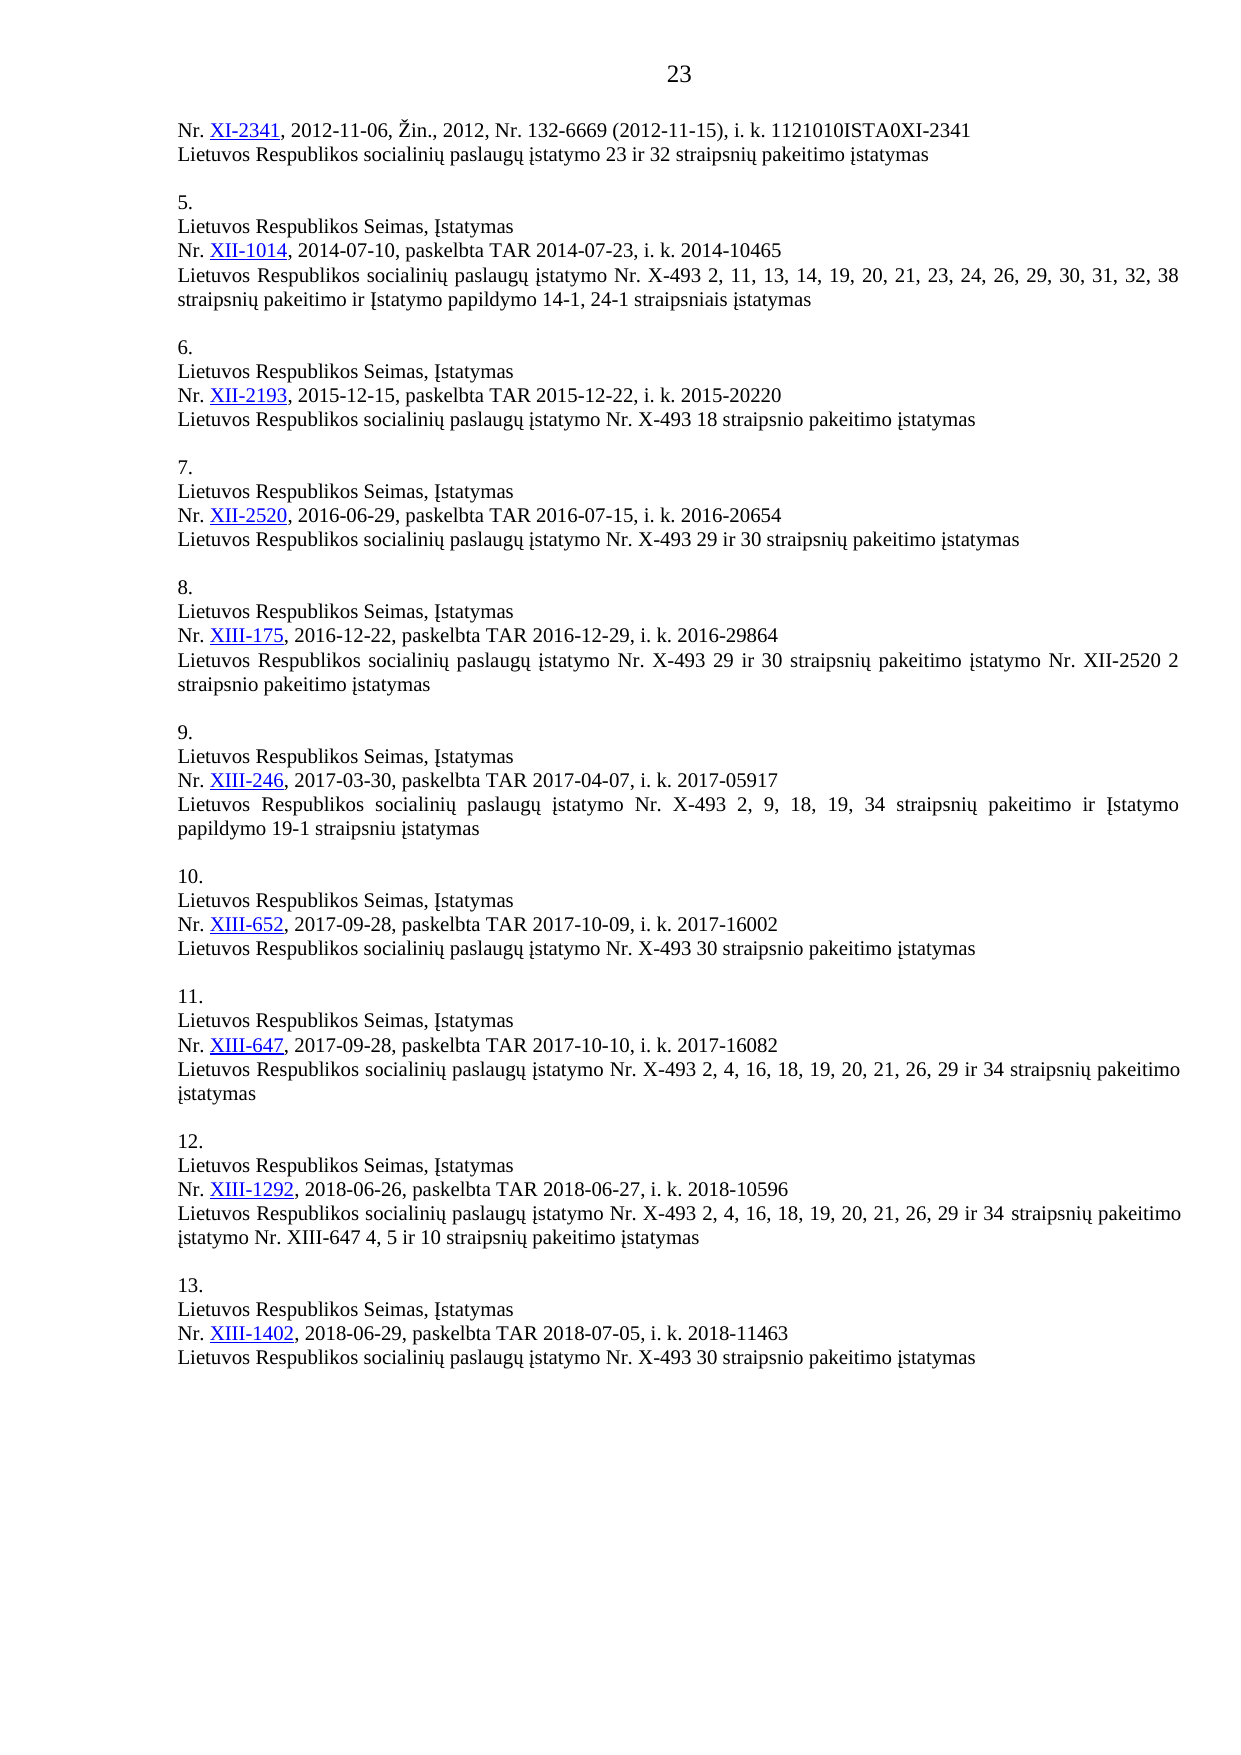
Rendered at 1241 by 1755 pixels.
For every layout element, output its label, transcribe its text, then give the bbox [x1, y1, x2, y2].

text Lietuvos Respublikos socialinių paslaugų įstatymo Nr. X-493 2, 4, 16, 18, 19, 20, 21, 26, 29 ir 34 straipsnių pakeitimo įstatymo Nr. XIII-647 4, 5 ir 10 straipsnių pakeitimo įstatymas [177, 1201, 1181, 1249]
text Lietuvos Respublikos Seimas, Įstatymas [177, 359, 1181, 383]
text 7. [177, 455, 1181, 479]
text Lietuvos Respublikos socialinių paslaugų įstatymo Nr. X-493 30 straipsnio pakeitimo įstatymas [177, 936, 1181, 960]
text Nr. XII-1014, 2014-07-10, paskelbta TAR 2014-07-23, i. k. 2014-10465 [177, 238, 1181, 262]
text Nr. XIII-647, 2017-09-28, paskelbta TAR 2017-10-10, i. k. 2017-16082 [177, 1032, 1181, 1057]
text 11. [177, 984, 1181, 1008]
text Lietuvos Respublikos Seimas, Įstatymas [177, 599, 1181, 623]
text Nr. XIII-652, 2017-09-28, paskelbta TAR 2017-10-09, i. k. 2017-16002 [177, 912, 1181, 936]
text 8. [177, 575, 1181, 599]
text Lietuvos Respublikos socialinių paslaugų įstatymo Nr. X-493 30 straipsnio pakeitimo įstatymas [177, 1345, 1181, 1369]
text Lietuvos Respublikos socialinių paslaugų įstatymo Nr. X-493 29 ir 30 straipsnių pakeitimo įstatymas [177, 527, 1181, 551]
text 6. [177, 335, 1181, 359]
text Nr. XI-2341, 2012-11-06, Žin., 2012, Nr. 132-6669 (2012-11-15), i. k. 1121010ISTA0XI-2341 [177, 118, 1181, 142]
text 9. [177, 720, 1181, 744]
text 10. [177, 864, 1181, 888]
text Nr. XIII-175, 2016-12-22, paskelbta TAR 2016-12-29, i. k. 2016-29864 [177, 623, 1181, 647]
text Lietuvos Respublikos socialinių paslaugų įstatymo Nr. X-493 2, 11, 13, 14, 19, 20, 21, 23, 24, 26, 29, 30, 31, 32, 38 straipsnių pakeitimo ir Įstatymo papildymo 14-1, 24-1 straipsniais įstatymas [177, 262, 1181, 311]
text Lietuvos Respublikos Seimas, Įstatymas [177, 744, 1181, 768]
text Lietuvos Respublikos socialinių paslaugų įstatymo Nr. X-493 2, 4, 16, 18, 19, 20, 21, 26, 29 ir 34 straipsnių pakeitimo įstatymas [177, 1057, 1181, 1105]
text Nr. XII-2520, 2016-06-29, paskelbta TAR 2016-07-15, i. k. 2016-20654 [177, 503, 1181, 527]
text Lietuvos Respublikos Seimas, Įstatymas [177, 888, 1181, 912]
text 5. [177, 190, 1181, 214]
text Lietuvos Respublikos socialinių paslaugų įstatymo Nr. X-493 2, 9, 18, 19, 34 straipsnių pakeitimo ir Įstatymo papildymo 19-1 straipsniu įstatymas [177, 792, 1181, 840]
text Lietuvos Respublikos socialinių paslaugų įstatymo Nr. X-493 18 straipsnio pakeitimo įstatymas [177, 407, 1181, 431]
text 12. [177, 1129, 1181, 1153]
text Lietuvos Respublikos Seimas, Įstatymas [177, 479, 1181, 503]
text Lietuvos Respublikos socialinių paslaugų įstatymo 23 ir 32 straipsnių pakeitimo įstatymas [177, 142, 1181, 166]
text Nr. XIII-1402, 2018-06-29, paskelbta TAR 2018-07-05, i. k. 2018-11463 [177, 1321, 1181, 1345]
text Nr. XIII-1292, 2018-06-26, paskelbta TAR 2018-06-27, i. k. 2018-10596 [177, 1177, 1181, 1201]
text Lietuvos Respublikos Seimas, Įstatymas [177, 1008, 1181, 1032]
text Nr. XII-2193, 2015-12-15, paskelbta TAR 2015-12-22, i. k. 2015-20220 [177, 383, 1181, 407]
text Lietuvos Respublikos Seimas, Įstatymas [177, 1153, 1181, 1177]
text Lietuvos Respublikos socialinių paslaugų įstatymo Nr. X-493 29 ir 30 straipsnių pakeitimo įstatymo Nr. XII-2520 2 straipsnio pakeitimo įstatymas [177, 647, 1181, 696]
text 13. [177, 1273, 1181, 1297]
text Lietuvos Respublikos Seimas, Įstatymas [177, 214, 1181, 238]
text Lietuvos Respublikos Seimas, Įstatymas [177, 1297, 1181, 1321]
text Nr. XIII-246, 2017-03-30, paskelbta TAR 2017-04-07, i. k. 2017-05917 [177, 768, 1181, 792]
